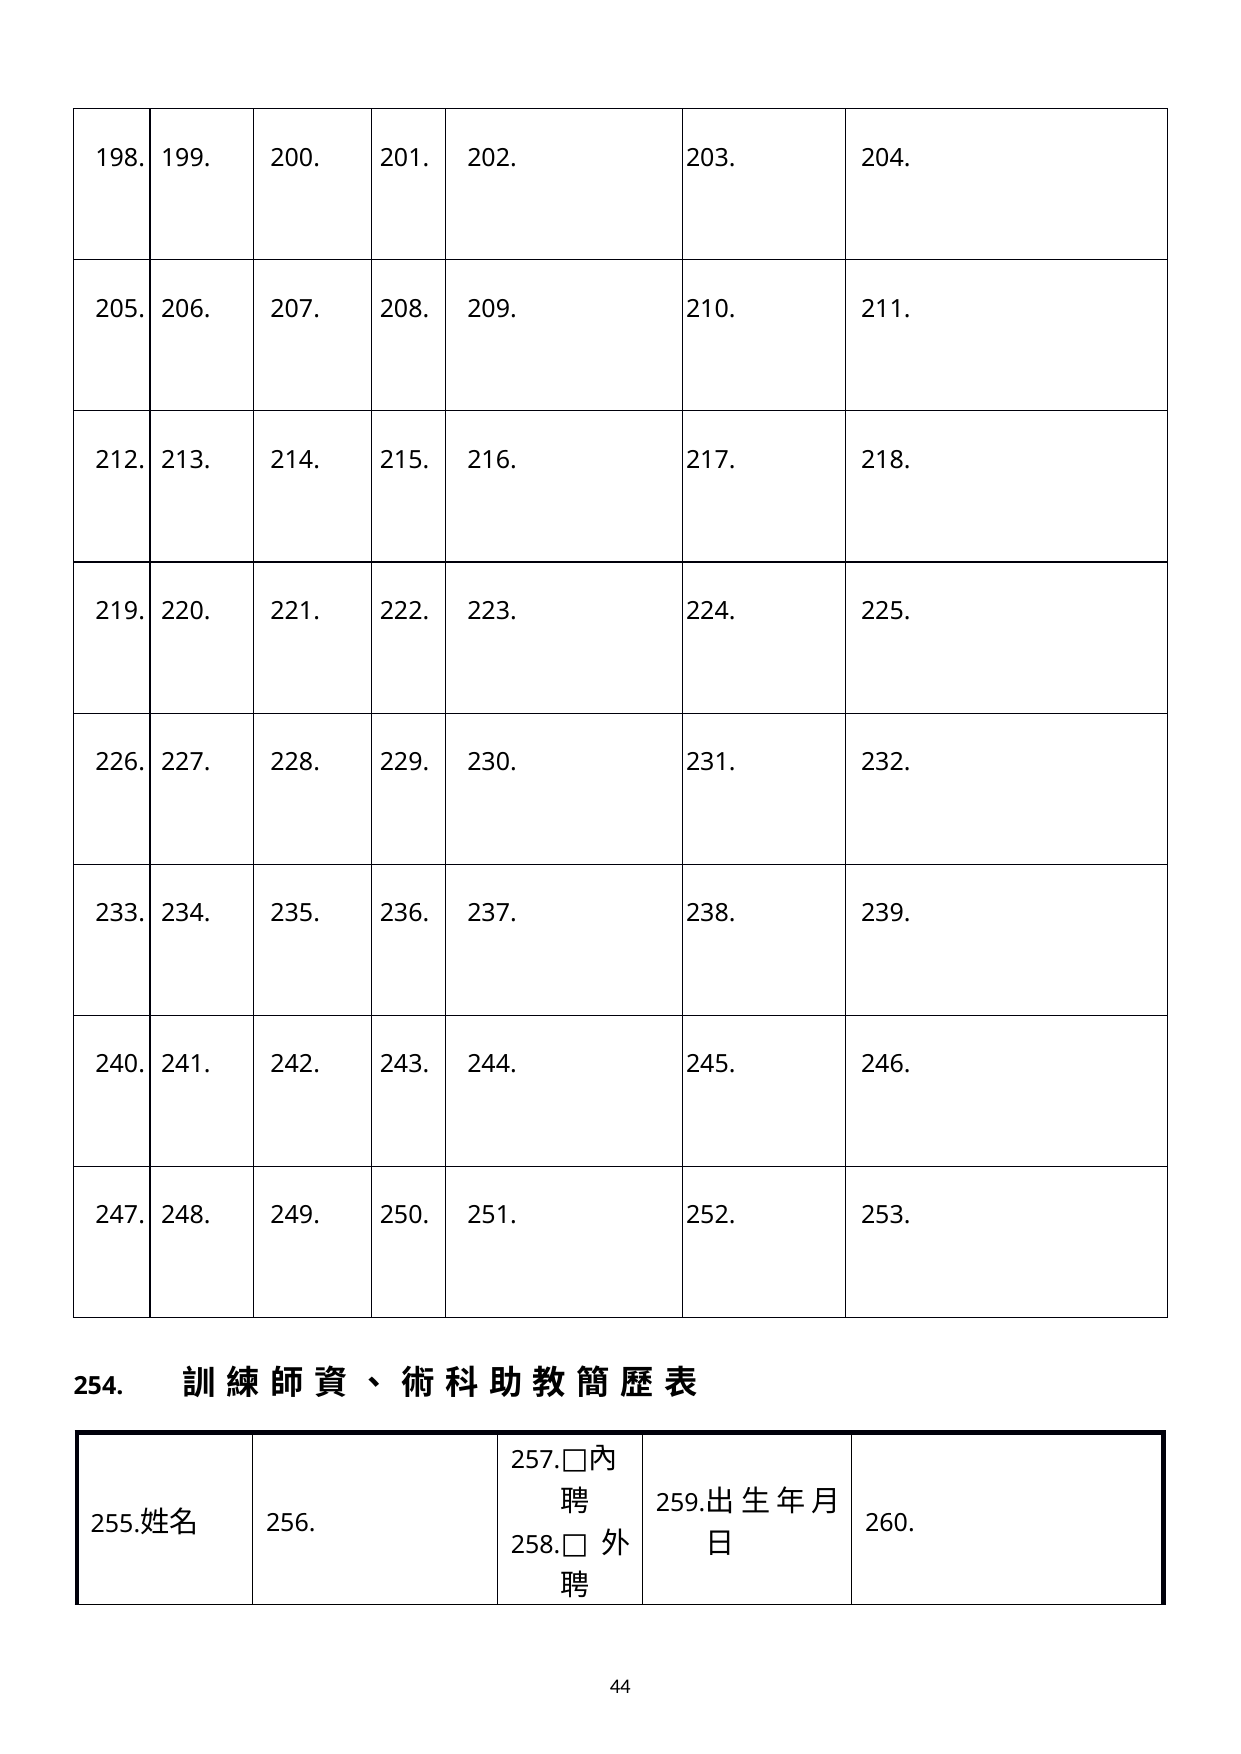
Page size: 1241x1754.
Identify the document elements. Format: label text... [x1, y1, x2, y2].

table_cell [372, 1167, 445, 1317]
table_cell [151, 1016, 253, 1166]
table_cell [446, 109, 682, 259]
table_header 姓名 [79, 1435, 252, 1604]
table_cell [846, 865, 1167, 1014]
table_cell [254, 1167, 371, 1317]
table_cell [74, 1016, 149, 1166]
table_cell [151, 714, 253, 863]
table_cell [372, 260, 445, 410]
table_cell [74, 1167, 149, 1317]
table_header 出生年月日 [643, 1435, 851, 1604]
table_cell [846, 1016, 1167, 1166]
table_cell [254, 714, 371, 863]
table_cell [846, 563, 1167, 712]
table_cell [254, 1016, 371, 1166]
table_cell [846, 1167, 1167, 1317]
table_cell [446, 865, 682, 1014]
table_header □內聘 □外聘 [498, 1435, 642, 1604]
table_cell [446, 1016, 682, 1166]
table_cell [151, 260, 253, 410]
table_cell [74, 865, 149, 1014]
table_cell [372, 1016, 445, 1166]
table_cell [151, 411, 253, 561]
table_cell [74, 260, 149, 410]
table_cell [683, 411, 845, 561]
table_cell [151, 865, 253, 1014]
table_cell [254, 563, 371, 712]
table_cell [254, 865, 371, 1014]
table_cell [446, 1167, 682, 1317]
table_cell [74, 563, 149, 712]
table_cell [846, 411, 1167, 561]
table_cell [372, 109, 445, 259]
table_cell [846, 109, 1167, 259]
table_cell [151, 563, 253, 712]
table_cell [683, 109, 845, 259]
table_cell [446, 411, 682, 561]
table_cell [846, 714, 1167, 863]
table_cell [254, 411, 371, 561]
table_cell [254, 260, 371, 410]
table_cell [372, 411, 445, 561]
table_cell [683, 563, 845, 712]
table_cell [683, 260, 845, 410]
table_cell [683, 1016, 845, 1166]
table_cell [74, 714, 149, 863]
table_cell [151, 1167, 253, 1317]
table_cell [683, 714, 845, 863]
table_cell [446, 714, 682, 863]
table_cell [446, 260, 682, 410]
table_header [253, 1435, 497, 1604]
list 訓練師資、術科助教簡歷表 [73, 1336, 1164, 1411]
table_cell [683, 1167, 845, 1317]
table_cell [151, 109, 253, 259]
table_cell [74, 411, 149, 561]
table_cell [254, 109, 371, 259]
table_header [852, 1435, 1161, 1604]
table_cell [372, 714, 445, 863]
table_cell [372, 865, 445, 1014]
table_cell [74, 109, 149, 259]
table_cell [846, 260, 1167, 410]
table_cell [683, 865, 845, 1014]
table_cell [446, 563, 682, 712]
table_cell [372, 563, 445, 712]
